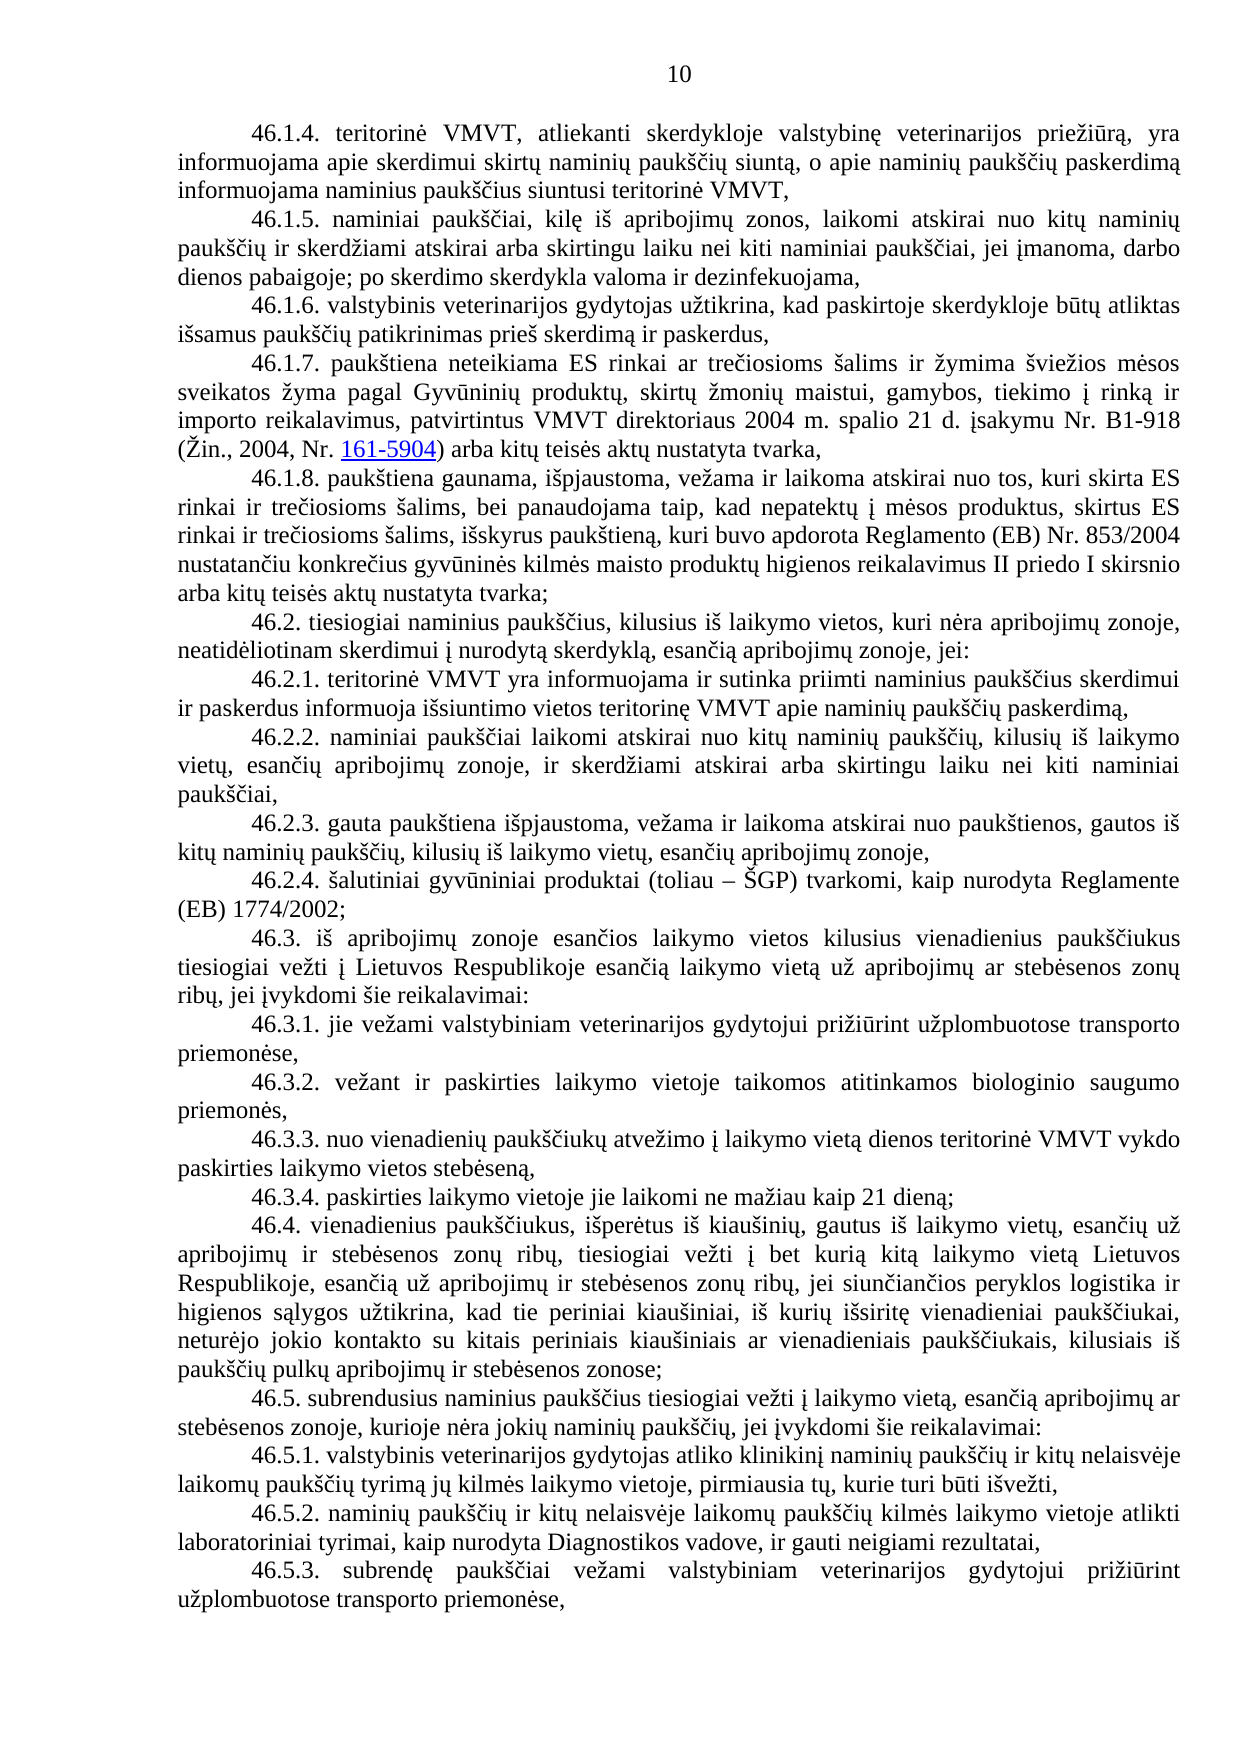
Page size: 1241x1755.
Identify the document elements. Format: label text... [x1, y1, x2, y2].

text 46.5.2. naminių paukščių ir kitų nelaisvėje laikomų paukščių kilmės laikymo vietoje atlikti laboratoriniai tyrimai, kaip nurodyta Diagnostikos vadove, ir gauti neigiami rezultatai, [177, 1498, 1181, 1556]
text 46.2.2. naminiai paukščiai laikomi atskirai nuo kitų naminių paukščių, kilusių iš laikymo vietų, esančių apribojimų zonoje, ir skerdžiami atskirai arba skirtingu laiku nei kiti naminiai paukščiai, [177, 722, 1181, 808]
text 46.1.6. valstybinis veterinarijos gydytojas užtikrina, kad paskirtoje skerdykloje būtų atliktas išsamus paukščių patikrinimas prieš skerdimą ir paskerdus, [177, 291, 1181, 348]
text 46.2.3. gauta paukštiena išpjaustoma, vežama ir laikoma atskirai nuo paukštienos, gautos iš kitų naminių paukščių, kilusių iš laikymo vietų, esančių apribojimų zonoje, [177, 808, 1181, 866]
text 46.1.8. paukštiena gaunama, išpjaustoma, vežama ir laikoma atskirai nuo tos, kuri skirta ES rinkai ir trečiosioms šalims, bei panaudojama taip, kad nepatektų į mėsos produktus, skirtus ES rinkai ir trečiosioms šalims, išskyrus paukštieną, kuri buvo apdorota Reglamento (EB) Nr. 853/2004 nustatančiu konkrečius gyvūninės kilmės maisto produktų higienos reikalavimus II priedo I skirsnio arba kitų teisės aktų nustatyta tvarka; [177, 463, 1181, 607]
text 46.3. iš apribojimų zonoje esančios laikymo vietos kilusius vienadienius paukščiukus tiesiogiai vežti į Lietuvos Respublikoje esančią laikymo vietą už apribojimų ar stebėsenos zonų ribų, jei įvykdomi šie reikalavimai: [177, 923, 1181, 1009]
text 46.4. vienadienius paukščiukus, išperėtus iš kiaušinių, gautus iš laikymo vietų, esančių už apribojimų ir stebėsenos zonų ribų, tiesiogiai vežti į bet kurią kitą laikymo vietą Lietuvos Respublikoje, esančią už apribojimų ir stebėsenos zonų ribų, jei siunčiančios peryklos logistika ir higienos sąlygos užtikrina, kad tie periniai kiaušiniai, iš kurių išsiritę vienadieniai paukščiukai, neturėjo jokio kontakto su kitais periniais kiaušiniais ar vienadieniais paukščiukais, kilusiais iš paukščių pulkų apribojimų ir stebėsenos zonose; [177, 1211, 1181, 1383]
text 46.2.1. teritorinė VMVT yra informuojama ir sutinka priimti naminius paukščius skerdimui ir paskerdus informuoja išsiuntimo vietos teritorinę VMVT apie naminių paukščių paskerdimą, [177, 664, 1181, 722]
text 46.3.4. paskirties laikymo vietoje jie laikomi ne mažiau kaip 21 dieną; [177, 1182, 1181, 1211]
text 46.2.4. šalutiniai gyvūniniai produktai (toliau – ŠGP) tvarkomi, kaip nurodyta Reglamente (EB) 1774/2002; [177, 866, 1181, 923]
text 46.3.3. nuo vienadienių paukščiukų atvežimo į laikymo vietą dienos teritorinė VMVT vykdo paskirties laikymo vietos stebėseną, [177, 1124, 1181, 1182]
text 46.1.7. paukštiena neteikiama ES rinkai ar trečiosioms šalims ir žymima šviežios mėsos sveikatos žyma pagal Gyvūninių produktų, skirtų žmonių maistui, gamybos, tiekimo į rinką ir importo reikalavimus, patvirtintus VMVT direktoriaus 2004 m. spalio 21 d. įsakymu Nr. B1-918 (Žin., 2004, Nr. 161-5904) arba kitų teisės aktų nustatyta tvarka, [177, 348, 1181, 463]
text 46.5. subrendusius naminius paukščius tiesiogiai vežti į laikymo vietą, esančią apribojimų ar stebėsenos zonoje, kurioje nėra jokių naminių paukščių, jei įvykdomi šie reikalavimai: [177, 1383, 1181, 1441]
text 46.1.5. naminiai paukščiai, kilę iš apribojimų zonos, laikomi atskirai nuo kitų naminių paukščių ir skerdžiami atskirai arba skirtingu laiku nei kiti naminiai paukščiai, jei įmanoma, darbo dienos pabaigoje; po skerdimo skerdykla valoma ir dezinfekuojama, [177, 204, 1181, 291]
text 46.5.1. valstybinis veterinarijos gydytojas atliko klinikinį naminių paukščių ir kitų nelaisvėje laikomų paukščių tyrimą jų kilmės laikymo vietoje, pirmiausia tų, kurie turi būti išvežti, [177, 1441, 1181, 1498]
text 46.5.3. subrendę paukščiai vežami valstybiniam veterinarijos gydytojui prižiūrint užplombuotose transporto priemonėse, [177, 1556, 1181, 1613]
text 46.2. tiesiogiai naminius paukščius, kilusius iš laikymo vietos, kuri nėra apribojimų zonoje, neatidėliotinam skerdimui į nurodytą skerdyklą, esančią apribojimų zonoje, jei: [177, 607, 1181, 664]
text 46.3.2. vežant ir paskirties laikymo vietoje taikomos atitinkamos biologinio saugumo priemonės, [177, 1067, 1181, 1124]
text 46.1.4. teritorinė VMVT, atliekanti skerdykloje valstybinę veterinarijos priežiūrą, yra informuojama apie skerdimui skirtų naminių paukščių siuntą, o apie naminių paukščių paskerdimą informuojama naminius paukščius siuntusi teritorinė VMVT, [177, 118, 1181, 204]
text 46.3.1. jie vežami valstybiniam veterinarijos gydytojui prižiūrint užplombuotose transporto priemonėse, [177, 1009, 1181, 1067]
